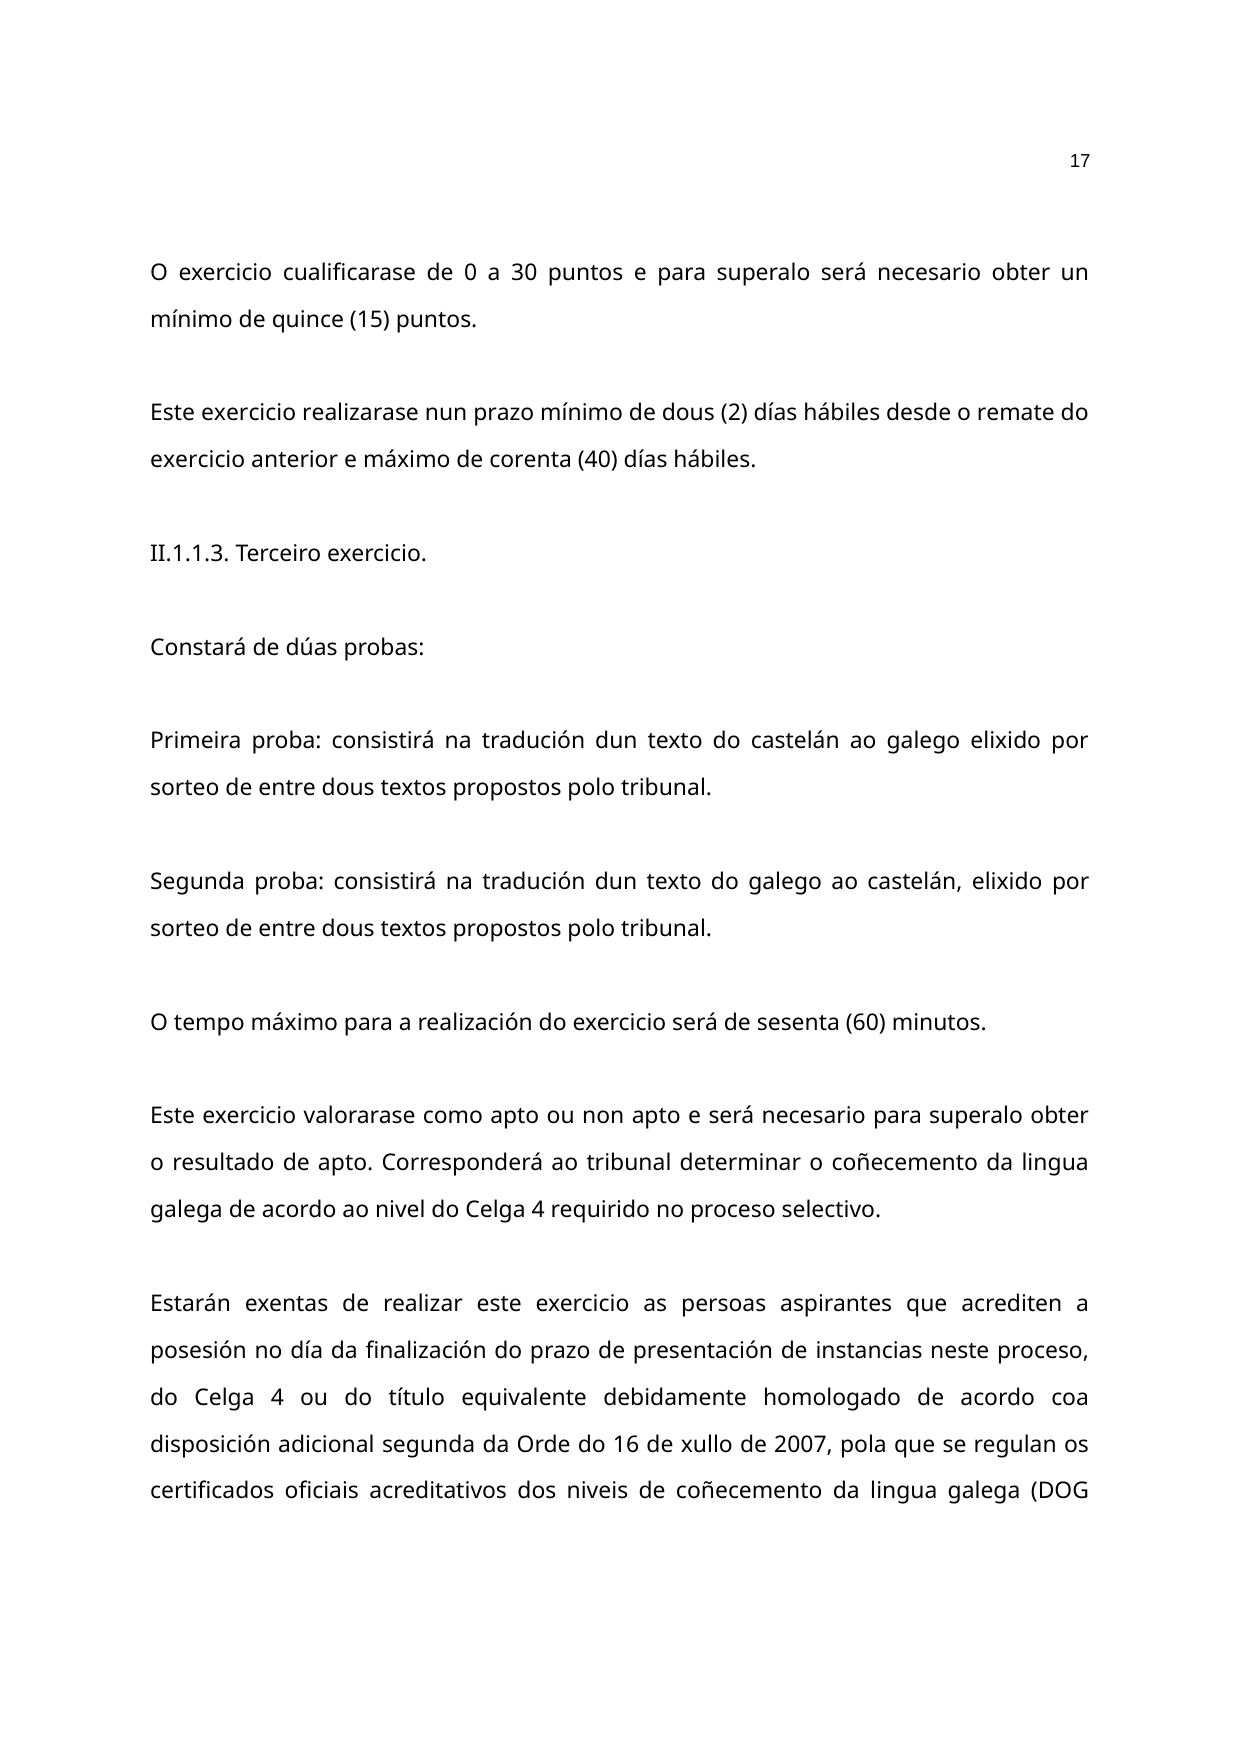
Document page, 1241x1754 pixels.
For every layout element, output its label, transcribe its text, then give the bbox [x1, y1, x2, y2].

text II.1.1.3. Terceiro exercicio. [150, 537, 1090, 568]
text Este exercicio valorarase como apto ou non apto e será necesario para superalo obter o resultado de apto. Corresponderá ao tribunal determinar o coñecemento da lingua galega de acordo ao nivel do Celga 4 requirido no proceso selectivo. [150, 1099, 1090, 1224]
text Constará de dúas probas: [150, 631, 1090, 662]
text Segunda proba: consistirá na tradución dun texto do galego ao castelán, elixido por sorteo de entre dous textos propostos polo tribunal. [150, 865, 1090, 943]
text O exercicio cualificarase de 0 a 30 puntos e para superalo será necesario obter un mínimo de quince (15) puntos. [150, 256, 1090, 334]
text Estarán exentas de realizar este exercicio as persoas aspirantes que acrediten a posesión no día da finalización do prazo de presentación de instancias neste proceso, do Celga 4 ou do título equivalente debidamente homologado de acordo coa disposición adicional segunda da Orde do 16 de xullo de 2007, pola que se regulan os certificados oficiais acreditativos dos niveis de coñecemento da lingua galega (DOG [150, 1287, 1090, 1506]
text Primeira proba: consistirá na tradución dun texto do castelán ao galego elixido por sorteo de entre dous textos propostos polo tribunal. [150, 724, 1090, 803]
text Este exercicio realizarase nun prazo mínimo de dous (2) días hábiles desde o remate do exercicio anterior e máximo de corenta (40) días hábiles. [150, 396, 1090, 474]
text O tempo máximo para a realización do exercicio será de sesenta (60) minutos. [150, 1006, 1090, 1037]
